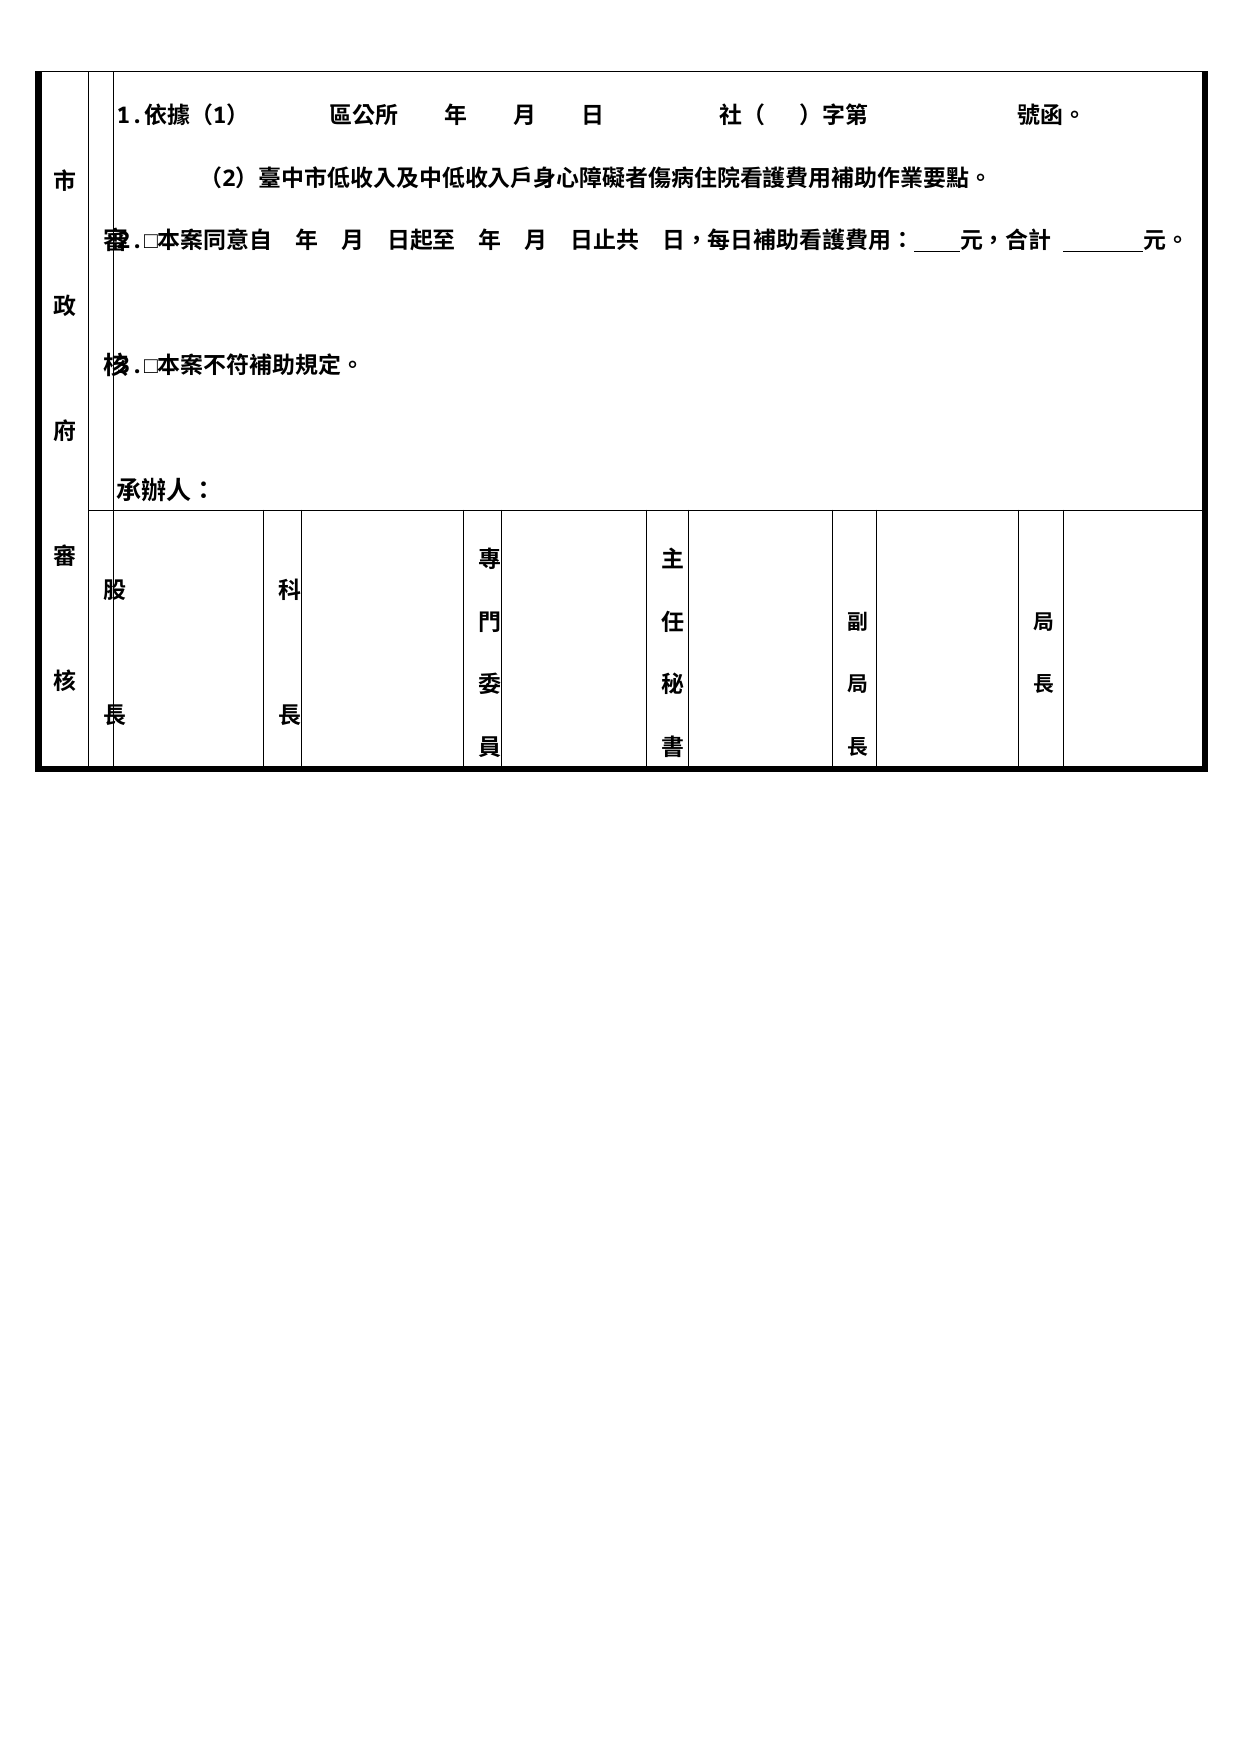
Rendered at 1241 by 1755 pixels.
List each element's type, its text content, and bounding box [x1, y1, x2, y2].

table_cell 主任秘書 [647, 511, 688, 766]
table_cell [1208, 510, 1240, 766]
table_cell 局長 [1019, 511, 1063, 766]
table_cell [689, 511, 832, 766]
table_cell [1208, 71, 1240, 509]
table_cell [1064, 511, 1202, 766]
table_cell 科 長 [264, 511, 301, 766]
table_cell [502, 511, 646, 766]
table_cell [114, 511, 263, 766]
table_cell 審 核 [89, 72, 113, 509]
table_cell [877, 511, 1018, 766]
table_cell 1.依據（1） 區公所 年 月 日 社（ ）字第 號函。 （2）臺中市低收入及中低收入戶身心障礙者傷病住院看護費用補助作業要點。 2.□本案同意自 年 月 日起至 年 月 日止共 日，每日補助看護費用： 元，合計 元。 3.□本案不符補助規定。 承辦人： [114, 72, 1202, 509]
table_cell [302, 511, 463, 766]
table_cell 專門委員 [464, 511, 501, 766]
table_cell 市 政 府 審 核 [42, 72, 88, 766]
table_cell 股 長 [89, 511, 113, 766]
table_cell 副局長 [833, 511, 876, 766]
